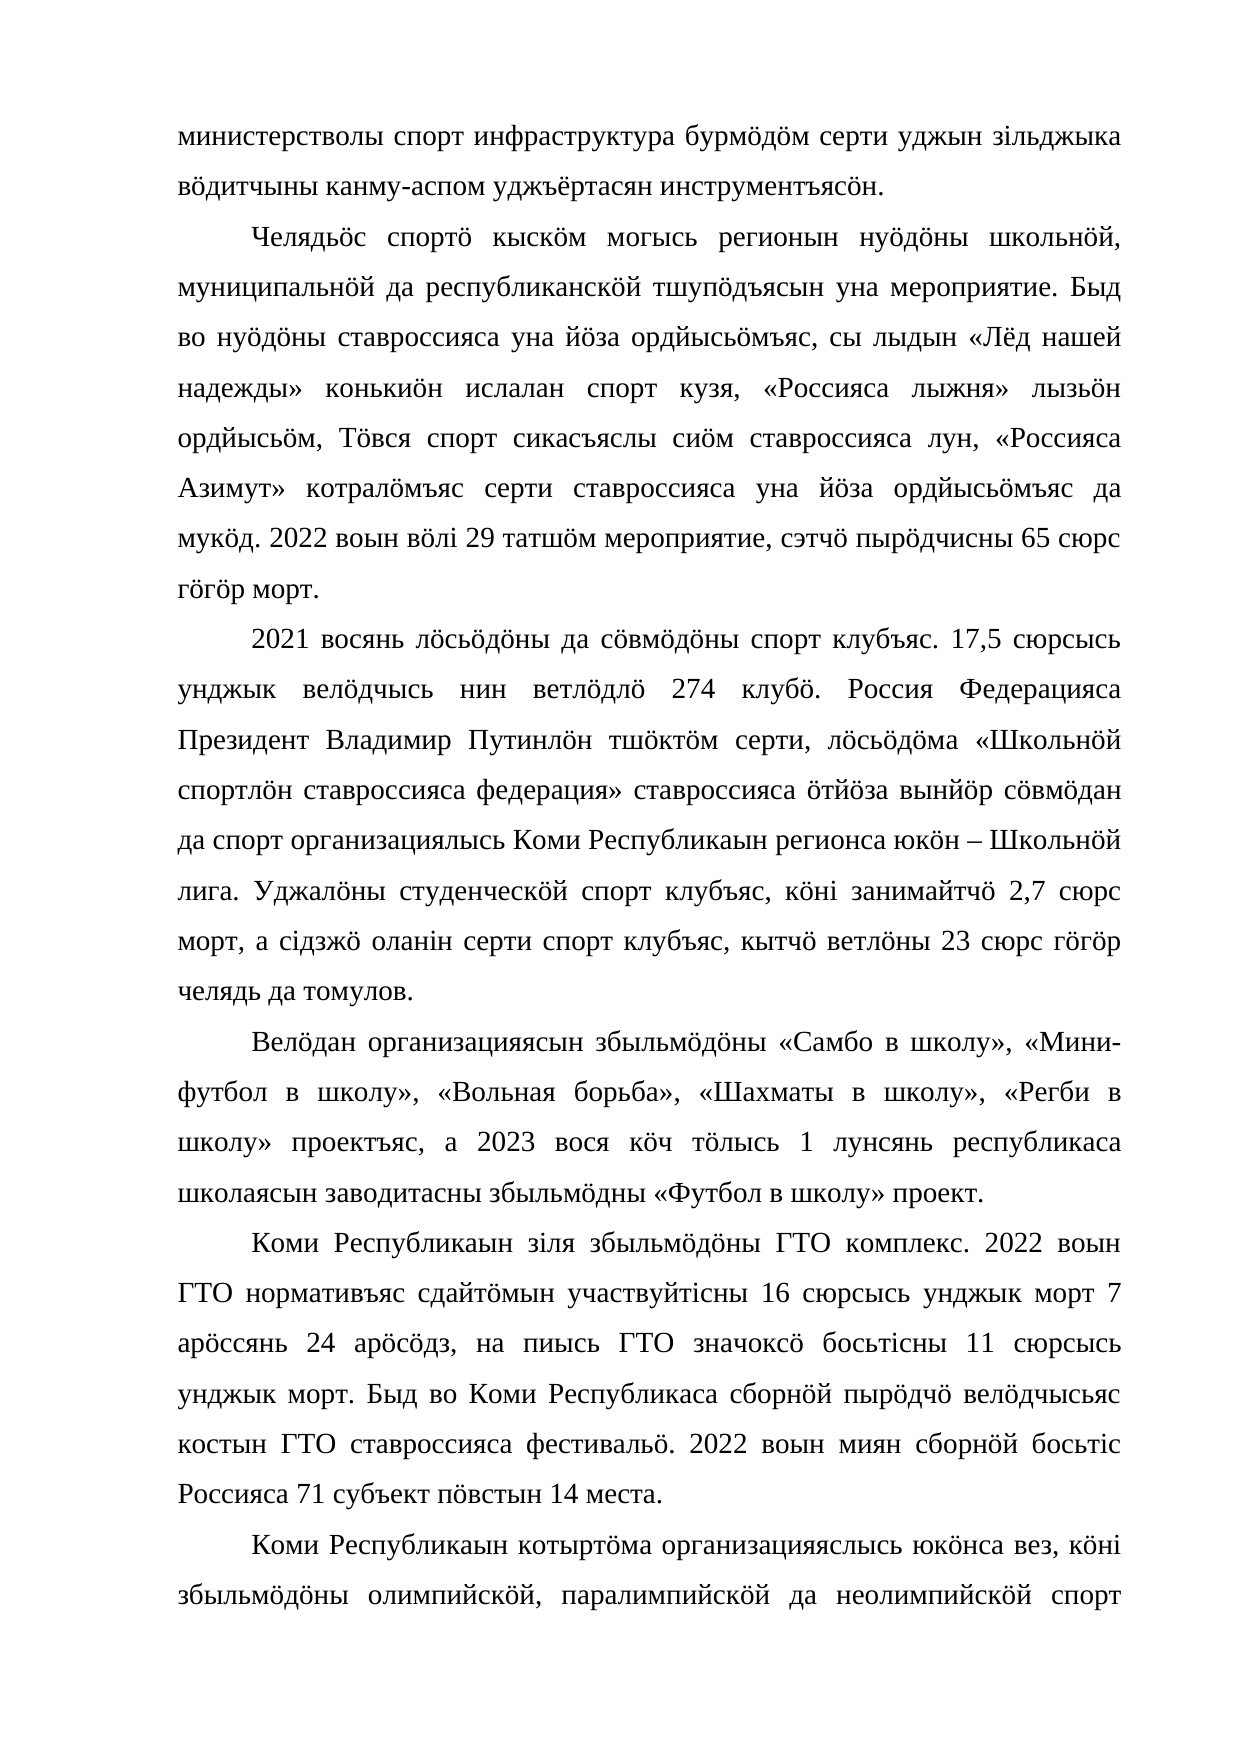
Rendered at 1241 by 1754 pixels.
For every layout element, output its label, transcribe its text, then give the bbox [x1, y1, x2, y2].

text Коми Республикаын зіля збыльмӧдӧны ГТО комплекс. 2022 воын ГТО нормативъяс сдайтӧмын участвуйтісны 16 сюрсысь унджык морт 7 арӧссянь 24 арӧсӧдз, на пиысь ГТО значоксӧ босьтісны 11 сюрсысь унджык морт. Быд во Коми Республикаса сборнӧй пырӧдчӧ велӧдчысьяс костын ГТО ставроссияса фестивальӧ. 2022 воын миян сборнӧй босьтіс Россияса 71 субъект пӧвстын 14 места. [177, 1225, 1122, 1510]
text Велӧдан организацияясын збыльмӧдӧны «Самбо в школу», «Мини-футбол в школу», «Вольная борьба», «Шахматы в школу», «Регби в школу» проектъяс, а 2023 вося кӧч тӧлысь 1 лунсянь республикаса школаясын заводитасны збыльмӧдны «Футбол в школу» проект. [177, 1024, 1122, 1208]
text Коми Республикаын котыртӧма организацияяслысь юкӧнса вез, кӧні збыльмӧдӧны олимпийскӧй, паралимпийскӧй да неолимпийскӧй спорт [177, 1527, 1122, 1611]
text 2021 восянь лӧсьӧдӧны да сӧвмӧдӧны спорт клубъяс. 17,5 сюрсысь унджык велӧдчысь нин ветлӧдлӧ 274 клубӧ. Россия Федерацияса Президент Владимир Путинлӧн тшӧктӧм серти, лӧсьӧдӧма «Школьнӧй спортлӧн ставроссияса федерация» ставроссияса ӧтйӧза вынйӧр сӧвмӧдан да спорт организациялысь Коми Республикаын регионса юкӧн – Школьнӧй лига. Уджалӧны студенческӧй спорт клубъяс, кӧні занимайтчӧ 2,7 сюрс морт, а сідзжӧ оланін серти спорт клубъяс, кытчӧ ветлӧны 23 сюрс гӧгӧр челядь да томулов. [177, 621, 1122, 1007]
text министерстволы спорт инфраструктура бурмӧдӧм серти уджын зільджыка вӧдитчыны канму-аспом уджъёртасян инструментъясӧн. [177, 118, 1122, 202]
text Челядьӧс спортӧ кыскӧм могысь регионын нуӧдӧны школьнӧй, муниципальнӧй да республиканскӧй тшупӧдъясын уна мероприятие. Быд во нуӧдӧны ставроссияса уна йӧза ордйысьӧмъяс, сы лыдын «Лёд нашей надежды» конькиӧн ислалан спорт кузя, «Россияса лыжня» лызьӧн ордйысьӧм, Тӧвся спорт сикасъяслы сиӧм ставроссияса лун, «Россияса Азимут» котралӧмъяс серти ставроссияса уна йӧза ордйысьӧмъяс да мукӧд. 2022 воын вӧлі 29 татшӧм мероприятие, сэтчӧ пырӧдчисны 65 сюрс гӧгӧр морт. [177, 219, 1122, 604]
